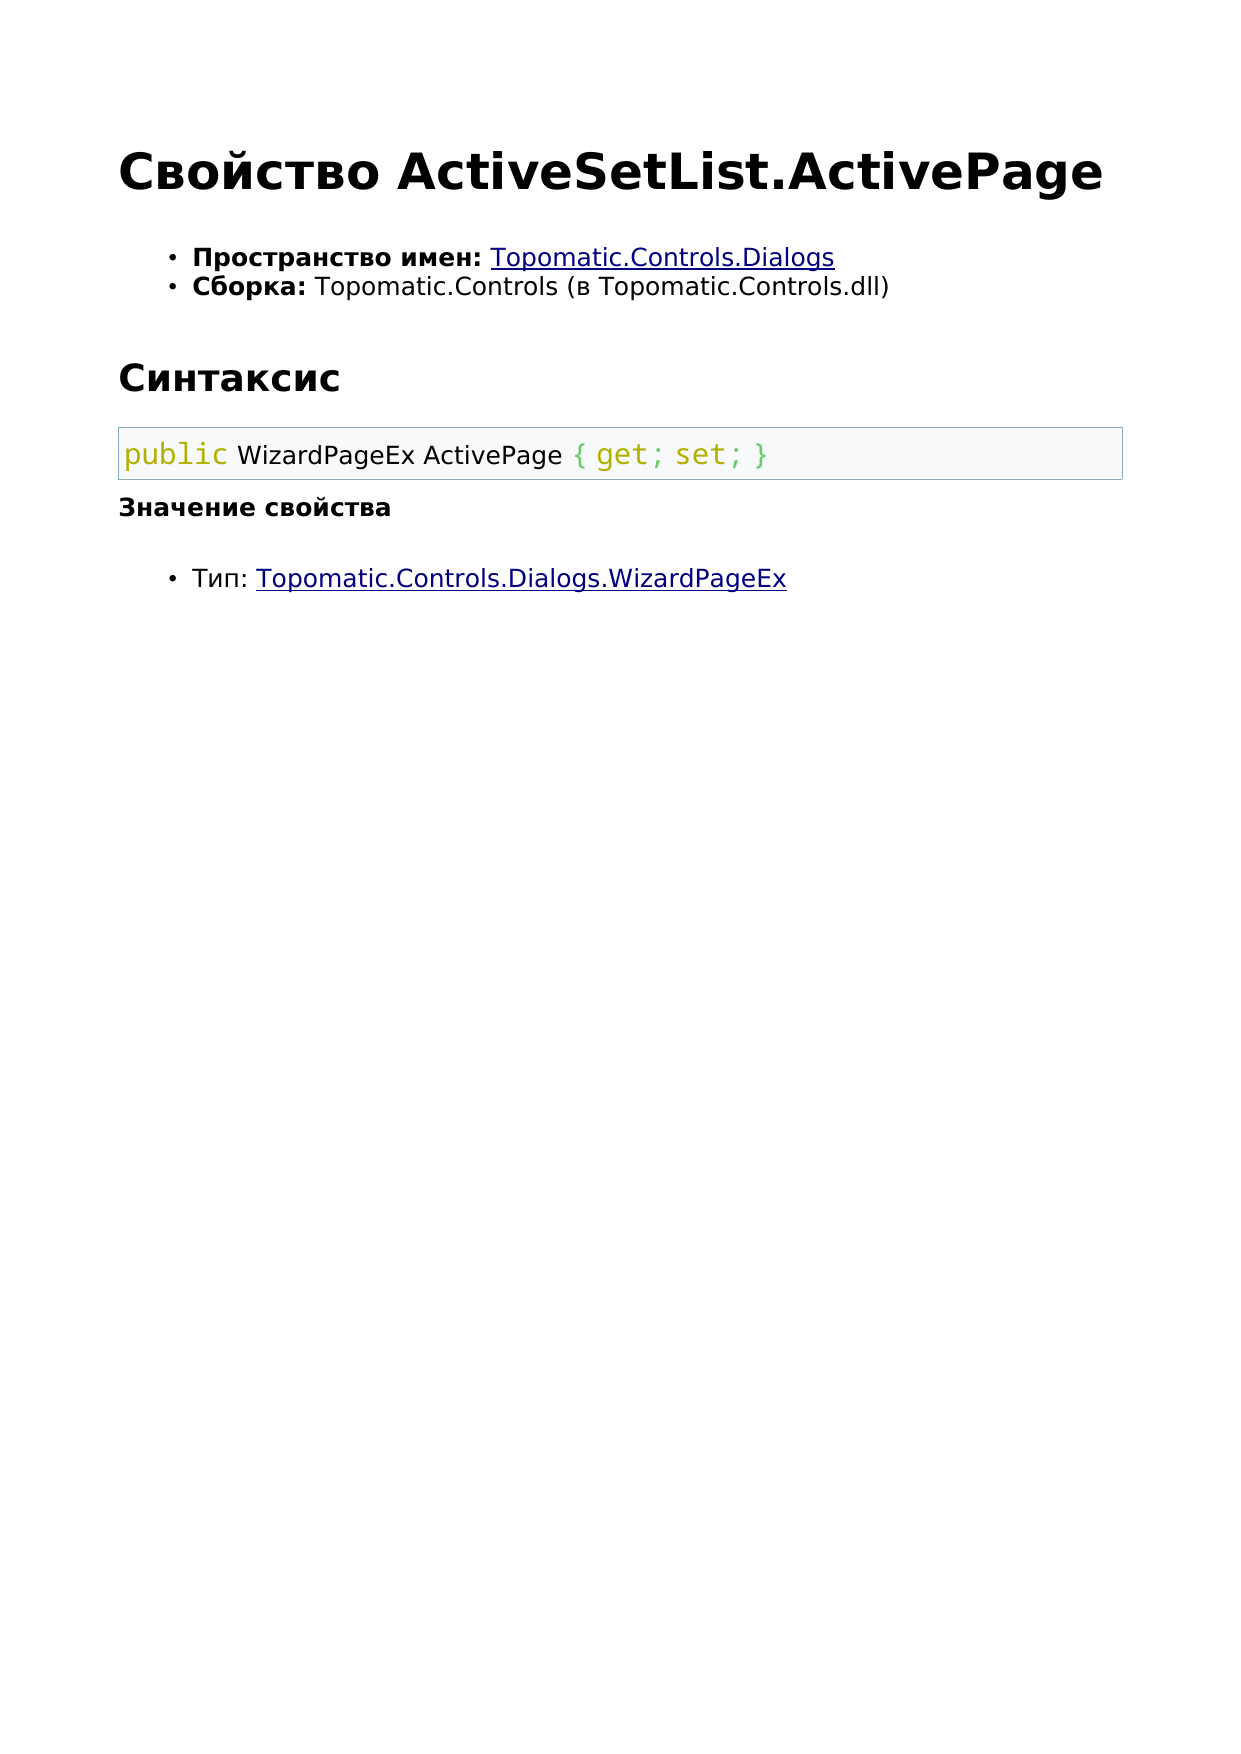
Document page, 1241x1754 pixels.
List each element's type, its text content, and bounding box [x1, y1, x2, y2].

list Пространство имен: Topomatic.Controls.Dialogs [177, 243, 1122, 272]
subtitle Свойство ActiveSetList.ActivePage [118, 143, 1122, 201]
text Значение свойства [118, 493, 1122, 523]
table_header public WizardPageEx ActivePage { get; set; } [119, 428, 1122, 478]
list Сборка: Topomatic.Controls (в Topomatic.Controls.dll) [177, 272, 1122, 302]
subtitle Синтаксис [118, 356, 1122, 400]
list Тип: Topomatic.Controls.Dialogs.WizardPageEx [177, 564, 1122, 594]
